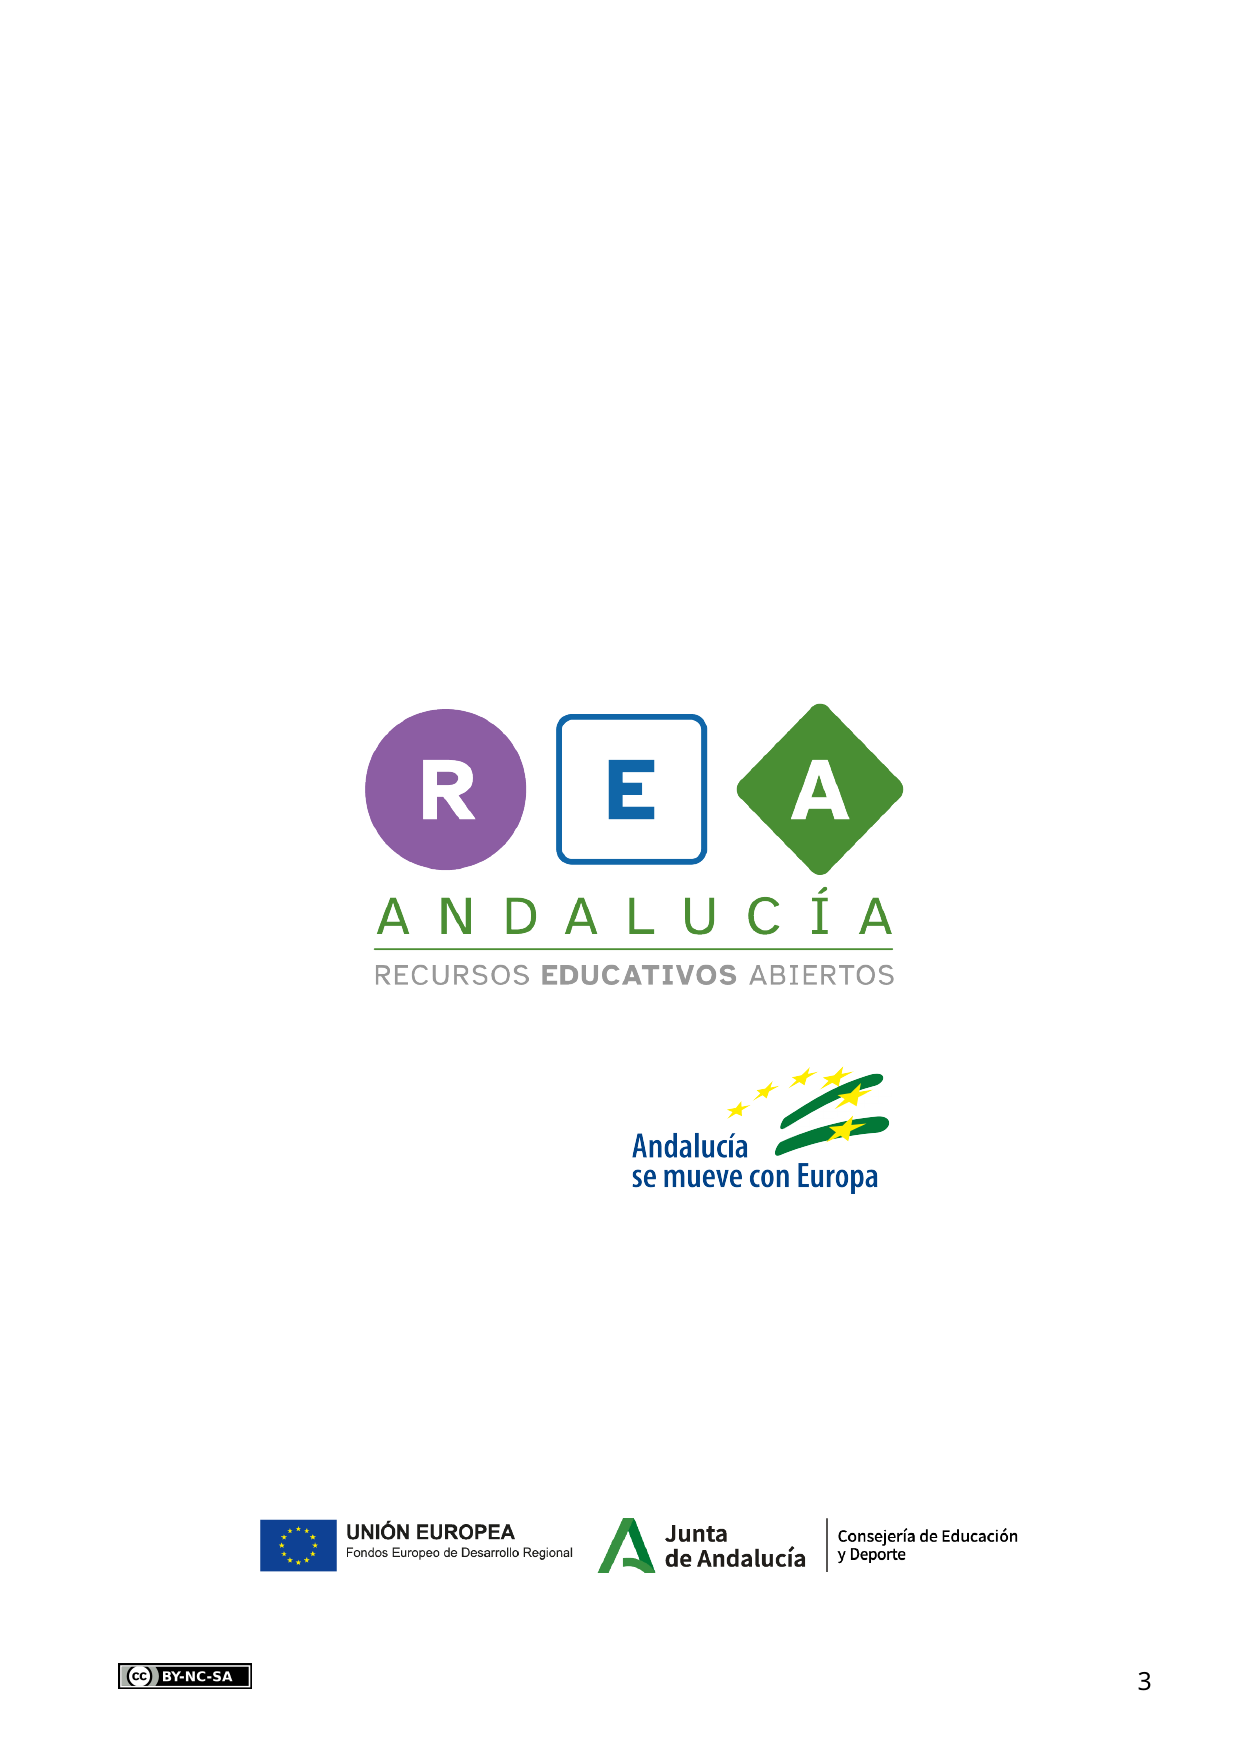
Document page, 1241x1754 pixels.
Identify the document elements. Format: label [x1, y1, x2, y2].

picture [118, 1663, 536, 1698]
picture [239, 1501, 1031, 1592]
picture [339, 548, 931, 1194]
